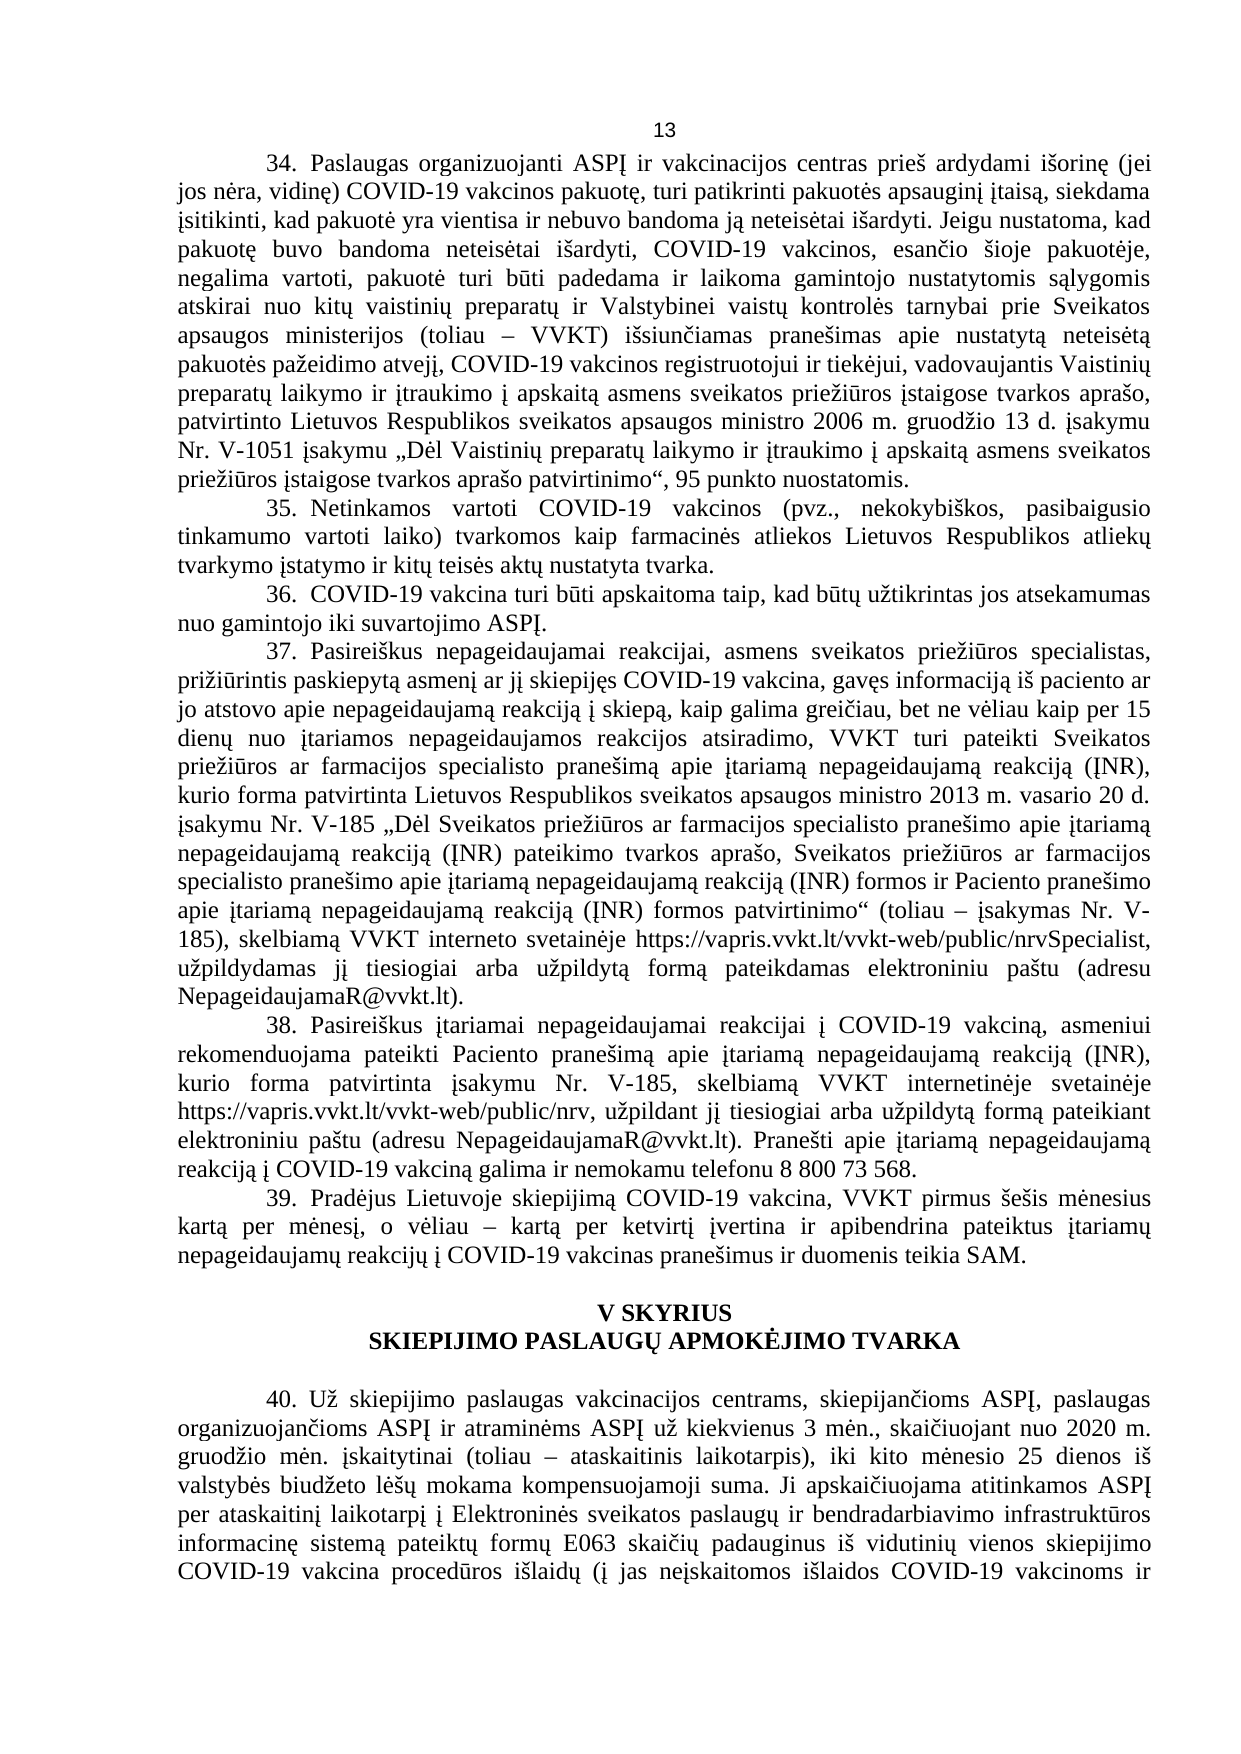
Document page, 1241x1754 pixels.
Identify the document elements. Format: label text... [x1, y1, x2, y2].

text 38. Pasireiškus įtariamai nepageidaujamai reakcijai į COVID-19 vakciną, asmeniui rekomenduojama pateikti Paciento pranešimą apie įtariamą nepageidaujamą reakciją (ĮNR), kurio forma patvirtinta įsakymu Nr. V-185, skelbiamą VVKT internetinėje svetainėje https://vapris.vvkt.lt/vvkt-web/public/nrv, užpildant jį tiesiogiai arba užpildytą formą pateikiant elektroniniu paštu (adresu NepageidaujamaR@vvkt.lt). Pranešti apie įtariamą nepageidaujamą reakciją į COVID-19 vakciną galima ir nemokamu telefonu 8 800 73 568. [177, 1010, 1152, 1183]
text 36. COVID-19 vakcina turi būti apskaitoma taip, kad būtų užtikrintas jos atsekamumas nuo gamintojo iki suvartojimo ASPĮ. [177, 579, 1152, 636]
text 37. Pasireiškus nepageidaujamai reakcijai, asmens sveikatos priežiūros specialistas, prižiūrintis paskiepytą asmenį ar jį skiepijęs COVID-19 vakcina, gavęs informaciją iš paciento ar jo atstovo apie nepageidaujamą reakciją į skiepą, kaip galima greičiau, bet ne vėliau kaip per 15 dienų nuo įtariamos nepageidaujamos reakcijos atsiradimo, VVKT turi pateikti Sveikatos priežiūros ar farmacijos specialisto pranešimą apie įtariamą nepageidaujamą reakciją (ĮNR), kurio forma patvirtinta Lietuvos Respublikos sveikatos apsaugos ministro 2013 m. vasario 20 d. įsakymu Nr. V-185 „Dėl Sveikatos priežiūros ar farmacijos specialisto pranešimo apie įtariamą nepageidaujamą reakciją (ĮNR) pateikimo tvarkos aprašo, Sveikatos priežiūros ar farmacijos specialisto pranešimo apie įtariamą nepageidaujamą reakciją (ĮNR) formos ir Paciento pranešimo apie įtariamą nepageidaujamą reakciją (ĮNR) formos patvirtinimo“ (toliau – įsakymas Nr. V-185), skelbiamą VVKT interneto svetainėje https://vapris.vvkt.lt/vvkt-web/public/nrvSpecialist, užpildydamas jį tiesiogiai arba užpildytą formą pateikdamas elektroniniu paštu (adresu NepageidaujamaR@vvkt.lt). [177, 636, 1152, 1010]
text 40. Už skiepijimo paslaugas vakcinacijos centrams, skiepijančioms ASPĮ, paslaugas organizuojančioms ASPĮ ir atraminėms ASPĮ už kiekvienus 3 mėn., skaičiuojant nuo 2020 m. gruodžio mėn. įskaitytinai (toliau – ataskaitinis laikotarpis), iki kito mėnesio 25 dienos iš valstybės biudžeto lėšų mokama kompensuojamoji suma. Ji apskaičiuojama atitinkamos ASPĮ per ataskaitinį laikotarpį į Elektroninės sveikatos paslaugų ir bendradarbiavimo infrastruktūros informacinę sistemą pateiktų formų E063 skaičių padauginus iš vidutinių vienos skiepijimo COVID-19 vakcina procedūros išlaidų (į jas neįskaitomos išlaidos COVID-19 vakcinoms ir [177, 1384, 1152, 1585]
text 35. Netinkamos vartoti COVID-19 vakcinos (pvz., nekokybiškos, pasibaigusio tinkamumo vartoti laiko) tvarkomos kaip farmacinės atliekos Lietuvos Respublikos atliekų tvarkymo įstatymo ir kitų teisės aktų nustatyta tvarka. [177, 493, 1152, 579]
text V SKYRIUS [177, 1298, 1152, 1326]
text 34. Paslaugas organizuojanti ASPĮ ir vakcinacijos centras prieš ardydami išorinę (jei jos nėra, vidinę) COVID-19 vakcinos pakuotę, turi patikrinti pakuotės apsauginį įtaisą, siekdama įsitikinti, kad pakuotė yra vientisa ir nebuvo bandoma ją neteisėtai išardyti. Jeigu nustatoma, kad pakuotę buvo bandoma neteisėtai išardyti, COVID-19 vakcinos, esančio šioje pakuotėje, negalima vartoti, pakuotė turi būti padedama ir laikoma gamintojo nustatytomis sąlygomis atskirai nuo kitų vaistinių preparatų ir Valstybinei vaistų kontrolės tarnybai prie Sveikatos apsaugos ministerijos (toliau – VVKT) išsiunčiamas pranešimas apie nustatytą neteisėtą pakuotės pažeidimo atvejį, COVID-19 vakcinos registruotojui ir tiekėjui, vadovaujantis Vaistinių preparatų laikymo ir įtraukimo į apskaitą asmens sveikatos priežiūros įstaigose tvarkos aprašo, patvirtinto Lietuvos Respublikos sveikatos apsaugos ministro 2006 m. gruodžio 13 d. įsakymu Nr. V-1051 įsakymu „Dėl Vaistinių preparatų laikymo ir įtraukimo į apskaitą asmens sveikatos priežiūros įstaigose tvarkos aprašo patvirtinimo“, 95 punkto nuostatomis. [177, 148, 1152, 493]
text SKIEPIJIMO PASLAUGŲ APMOKĖJIMO TVARKA [177, 1326, 1152, 1355]
text 39. Pradėjus Lietuvoje skiepijimą COVID-19 vakcina, VVKT pirmus šešis mėnesius kartą per mėnesį, o vėliau – kartą per ketvirtį įvertina ir apibendrina pateiktus įtariamų nepageidaujamų reakcijų į COVID-19 vakcinas pranešimus ir duomenis teikia SAM. [177, 1183, 1152, 1269]
